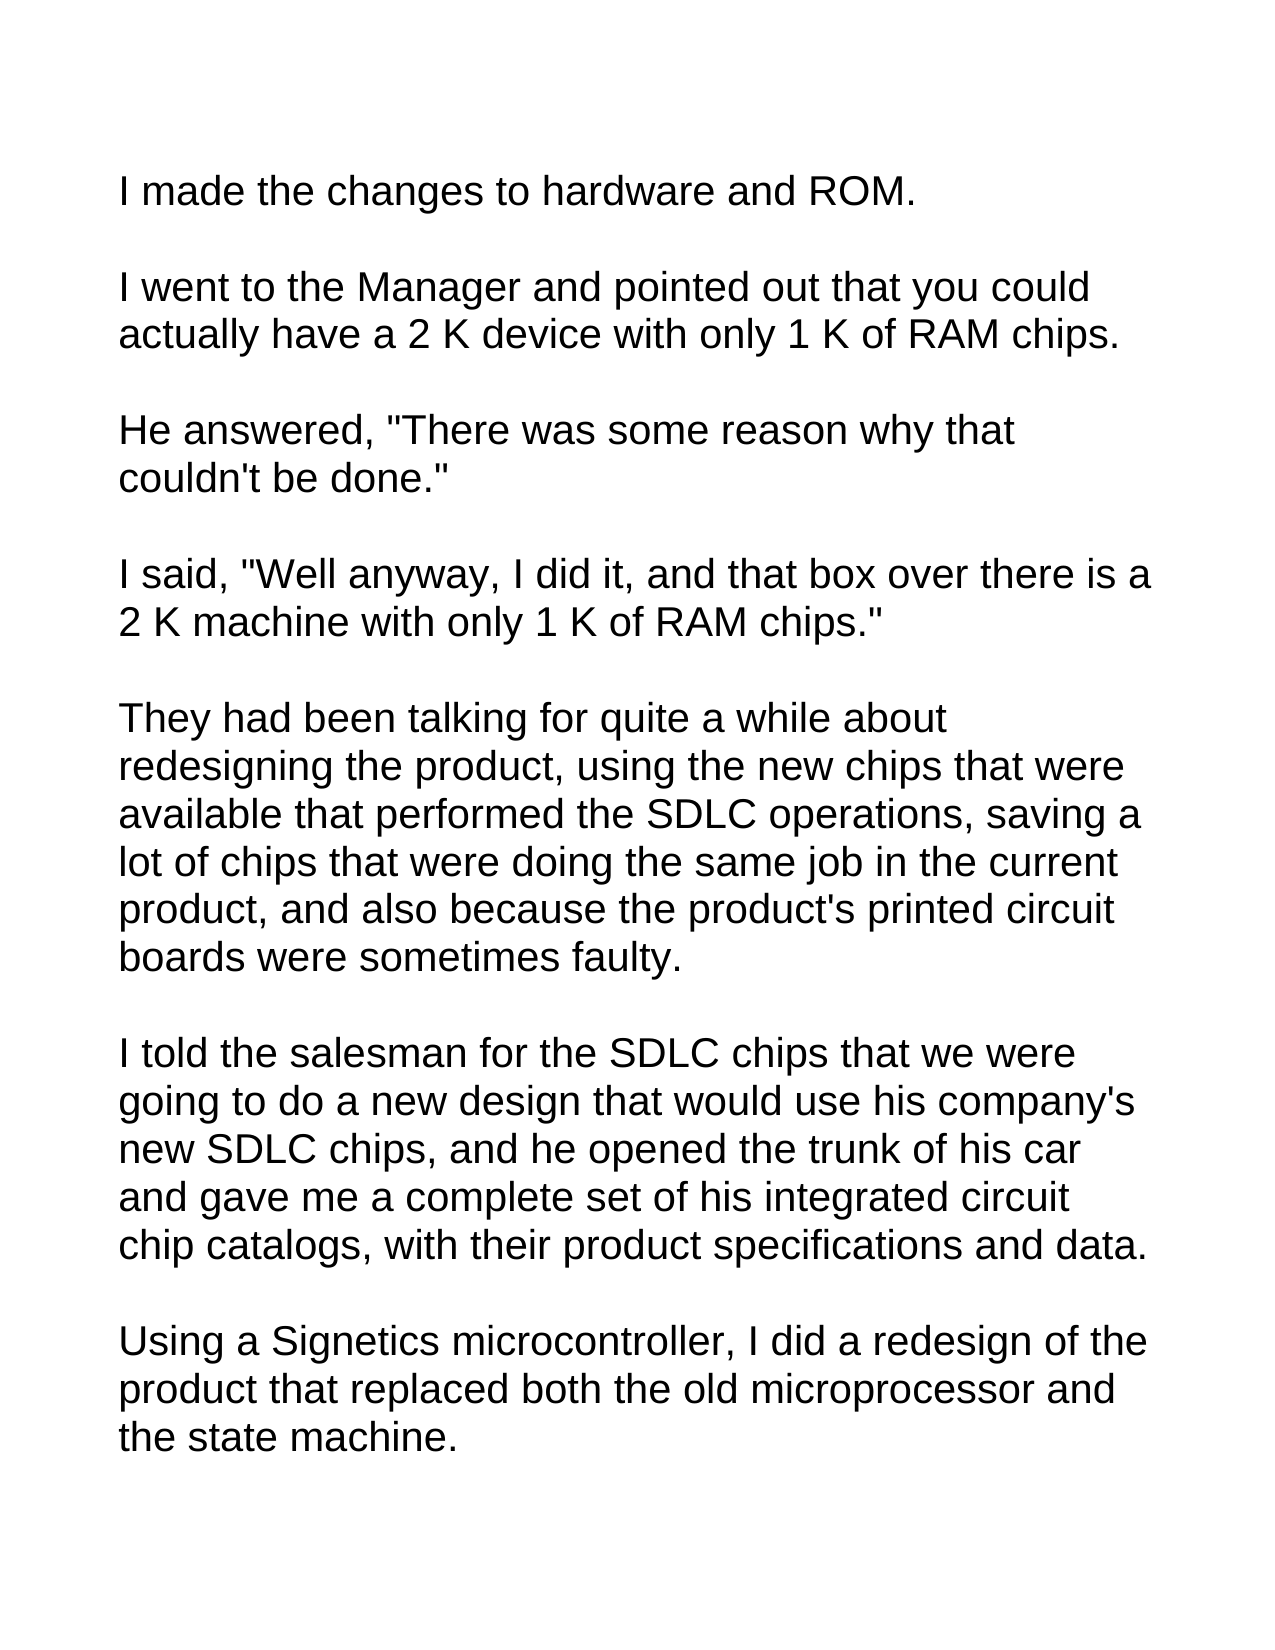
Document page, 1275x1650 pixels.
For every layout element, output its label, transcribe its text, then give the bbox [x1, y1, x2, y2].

text He answered, "There was some reason why that couldn't be done." [118, 406, 1157, 501]
text I made the changes to hardware and ROM. [118, 166, 1157, 214]
text I said, "Well anyway, I did it, and that box over there is a 2 K machine with only 1 K of RAM chips." [118, 549, 1157, 645]
text Using a Signetics microcontroller, I did a redesign of the product that replaced both the old microprocessor and the state machine. [118, 1316, 1157, 1460]
text They had been talking for quite a while about redesigning the product, using the new chips that were available that performed the SDLC operations, saving a lot of chips that were doing the same job in the current product, and also because the product's printed circuit boards were sometimes faulty. [118, 693, 1157, 981]
text I went to the Manager and pointed out that you could actually have a 2 K device with only 1 K of RAM chips. [118, 262, 1157, 358]
text I told the salesman for the SDLC chips that we were going to do a new design that would use his company's new SDLC chips, and he opened the trunk of his car and gave me a complete set of his integrated circuit chip catalogs, with their product specifications and data. [118, 1028, 1157, 1268]
